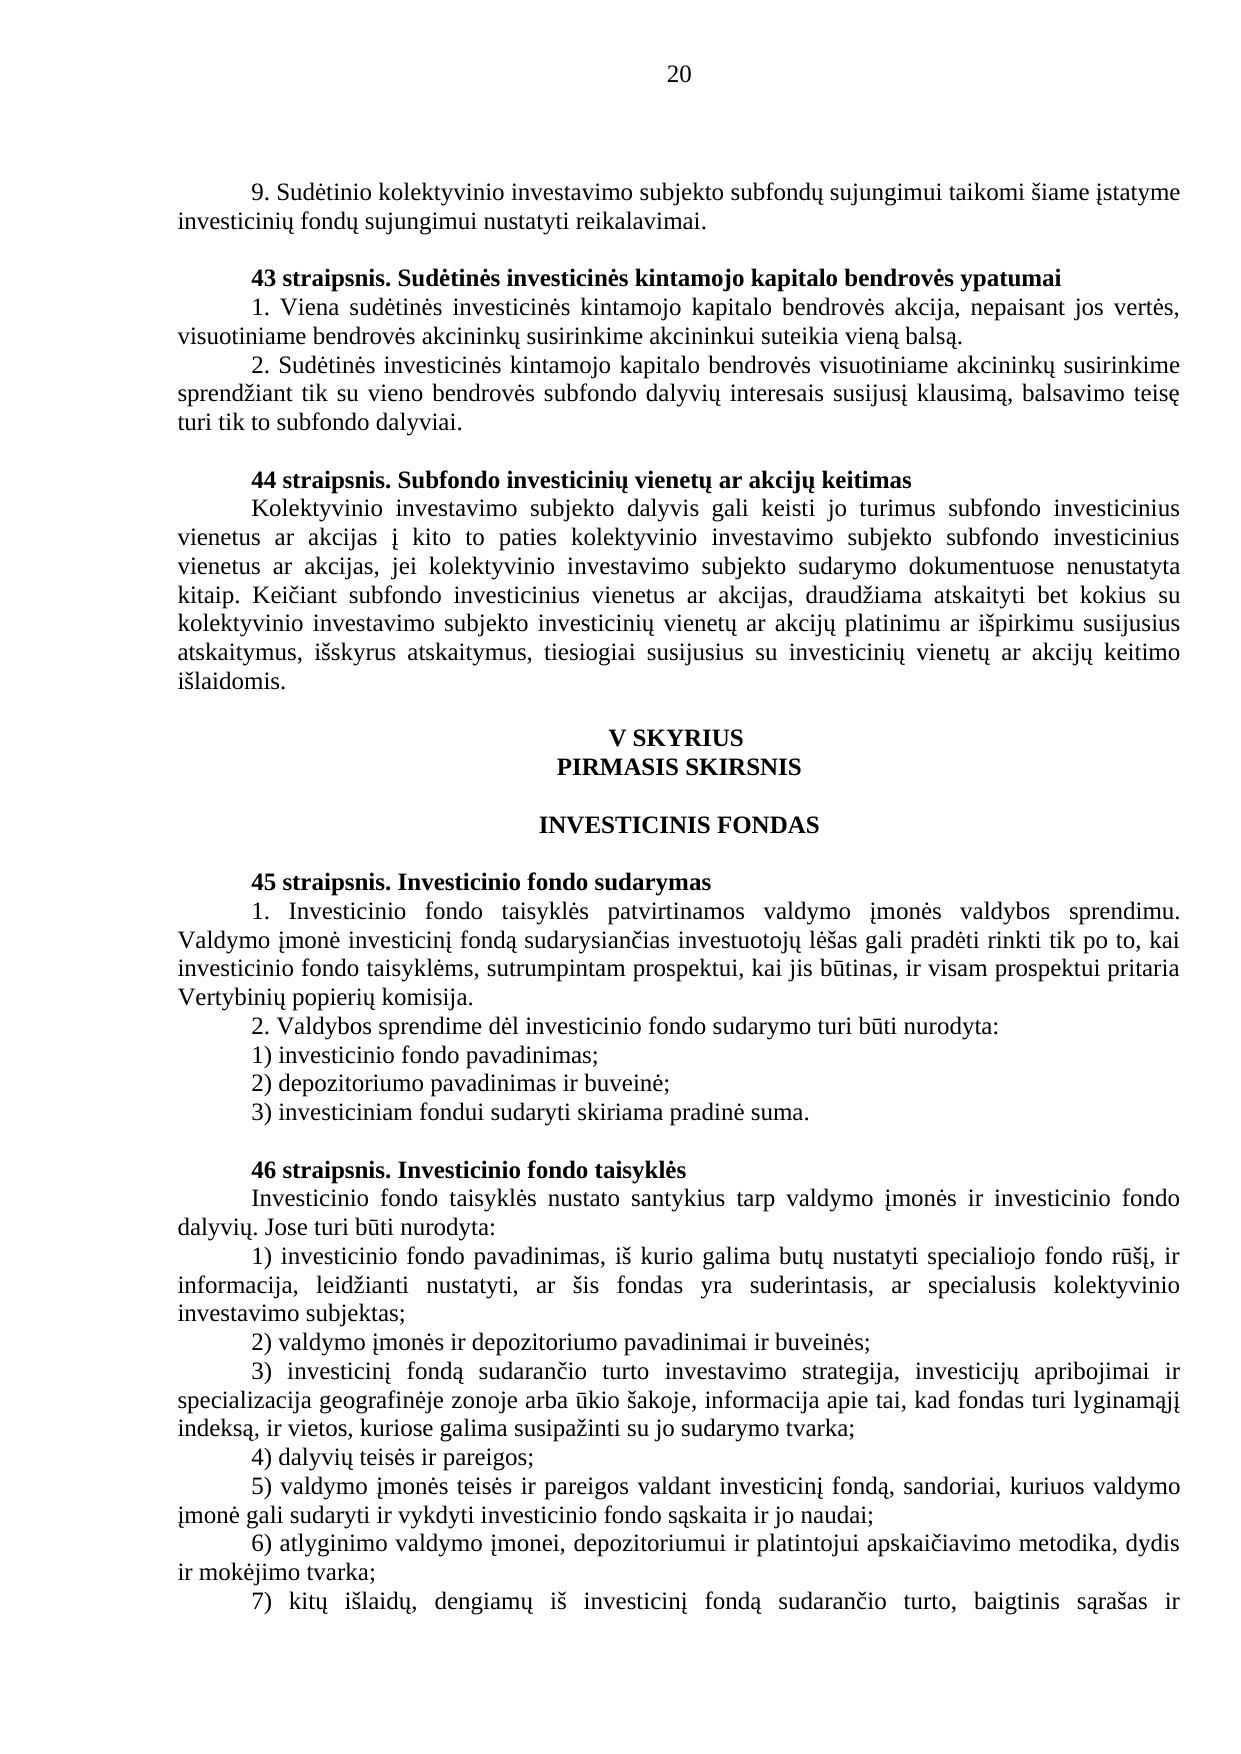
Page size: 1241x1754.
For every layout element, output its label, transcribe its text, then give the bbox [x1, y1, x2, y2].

text 2) depozitoriumo pavadinimas ir buveinė; [177, 1068, 1181, 1097]
text 1) investicinio fondo pavadinimas, iš kurio galima butų nustatyti specialiojo fondo rūšį, ir informacija, leidžianti nustatyti, ar šis fondas yra suderintasis, ar specialusis kolektyvinio investavimo subjektas; [177, 1241, 1181, 1327]
text 3) investiciniam fondui sudaryti skiriama pradinė suma. [177, 1097, 1181, 1126]
text 44 straipsnis. Subfondo investicinių vienetų ar akcijų keitimas [177, 465, 1181, 493]
text 2. Valdybos sprendime dėl investicinio fondo sudarymo turi būti nurodyta: [177, 1011, 1181, 1040]
text 1) investicinio fondo pavadinimas; [177, 1040, 1181, 1068]
text V SKYRIUS [177, 723, 1181, 752]
text INVESTICINIS FONDAS [177, 810, 1181, 838]
text 5) valdymo įmonės teisės ir pareigos valdant investicinį fondą, sandoriai, kuriuos valdymo įmonė gali sudaryti ir vykdyti investicinio fondo sąskaita ir jo naudai; [177, 1471, 1181, 1528]
text 43 straipsnis. Sudėtinės investicinės kintamojo kapitalo bendrovės ypatumai [177, 263, 1181, 292]
text 9. Sudėtinio kolektyvinio investavimo subjekto subfondų sujungimui taikomi šiame įstatyme investicinių fondų sujungimui nustatyti reikalavimai. [177, 177, 1181, 235]
text 1. Viena sudėtinės investicinės kintamojo kapitalo bendrovės akcija, nepaisant jos vertės, visuotiniame bendrovės akcininkų susirinkime akcininkui suteikia vieną balsą. [177, 292, 1181, 350]
text 6) atlyginimo valdymo įmonei, depozitoriumui ir platintojui apskaičiavimo metodika, dydis ir mokėjimo tvarka; [177, 1528, 1181, 1586]
text 45 straipsnis. Investicinio fondo sudarymas [177, 867, 1181, 896]
text 2. Sudėtinės investicinės kintamojo kapitalo bendrovės visuotiniame akcininkų susirinkime sprendžiant tik su vieno bendrovės subfondo dalyvių interesais susijusį klausimą, balsavimo teisę turi tik to subfondo dalyviai. [177, 350, 1181, 436]
text Investicinio fondo taisyklės nustato santykius tarp valdymo įmonės ir investicinio fondo dalyvių. Jose turi būti nurodyta: [177, 1183, 1181, 1241]
text 7) kitų išlaidų, dengiamų iš investicinį fondą sudarančio turto, baigtinis sąrašas ir [177, 1586, 1181, 1615]
text Kolektyvinio investavimo subjekto dalyvis gali keisti jo turimus subfondo investicinius vienetus ar akcijas į kito to paties kolektyvinio investavimo subjekto subfondo investicinius vienetus ar akcijas, jei kolektyvinio investavimo subjekto sudarymo dokumentuose nenustatyta kitaip. Keičiant subfondo investicinius vienetus ar akcijas, draudžiama atskaityti bet kokius su kolektyvinio investavimo subjekto investicinių vienetų ar akcijų platinimu ar išpirkimu susijusius atskaitymus, išskyrus atskaitymus, tiesiogiai susijusius su investicinių vienetų ar akcijų keitimo išlaidomis. [177, 493, 1181, 695]
text 46 straipsnis. Investicinio fondo taisyklės [177, 1155, 1181, 1183]
text 4) dalyvių teisės ir pareigos; [177, 1442, 1181, 1471]
text 2) valdymo įmonės ir depozitoriumo pavadinimai ir buveinės; [177, 1327, 1181, 1356]
text PIRMASIS SKIRSNIS [177, 752, 1181, 781]
text 1. Investicinio fondo taisyklės patvirtinamos valdymo įmonės valdybos sprendimu. Valdymo įmonė investicinį fondą sudarysiančias investuotojų lėšas gali pradėti rinkti tik po to, kai investicinio fondo taisyklėms, sutrumpintam prospektui, kai jis būtinas, ir visam prospektui pritaria Vertybinių popierių komisija. [177, 896, 1181, 1011]
text 3) investicinį fondą sudarančio turto investavimo strategija, investicijų apribojimai ir specializacija geografinėje zonoje arba ūkio šakoje, informacija apie tai, kad fondas turi lyginamąjį indeksą, ir vietos, kuriose galima susipažinti su jo sudarymo tvarka; [177, 1356, 1181, 1442]
